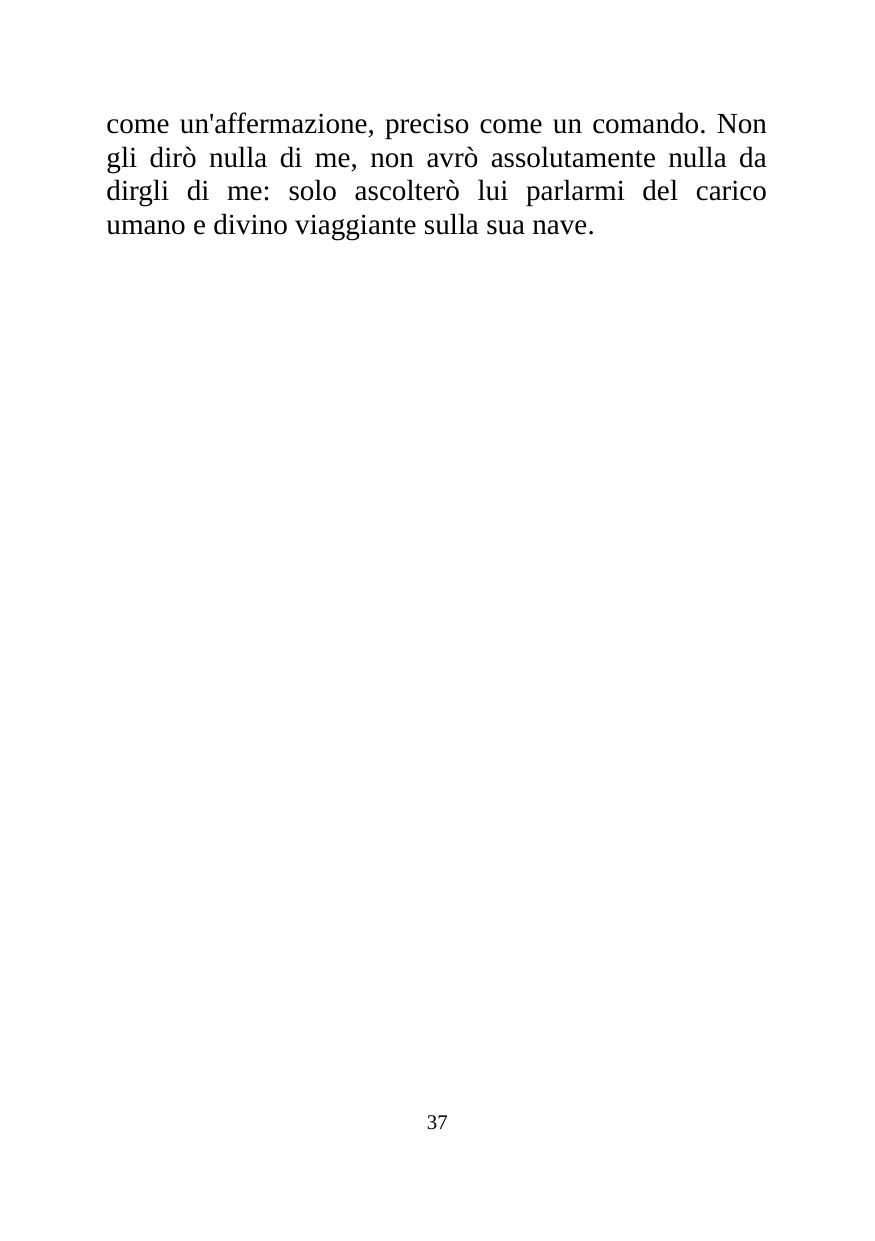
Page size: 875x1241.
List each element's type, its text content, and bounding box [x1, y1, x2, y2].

text come un'affermazione, preciso come un comando. Non gli dirò nulla di me, non avrò assolutamente nulla da dirgli di me: solo ascolterò lui parlarmi del carico umano e divino viaggiante sulla sua nave. [106, 106, 768, 240]
